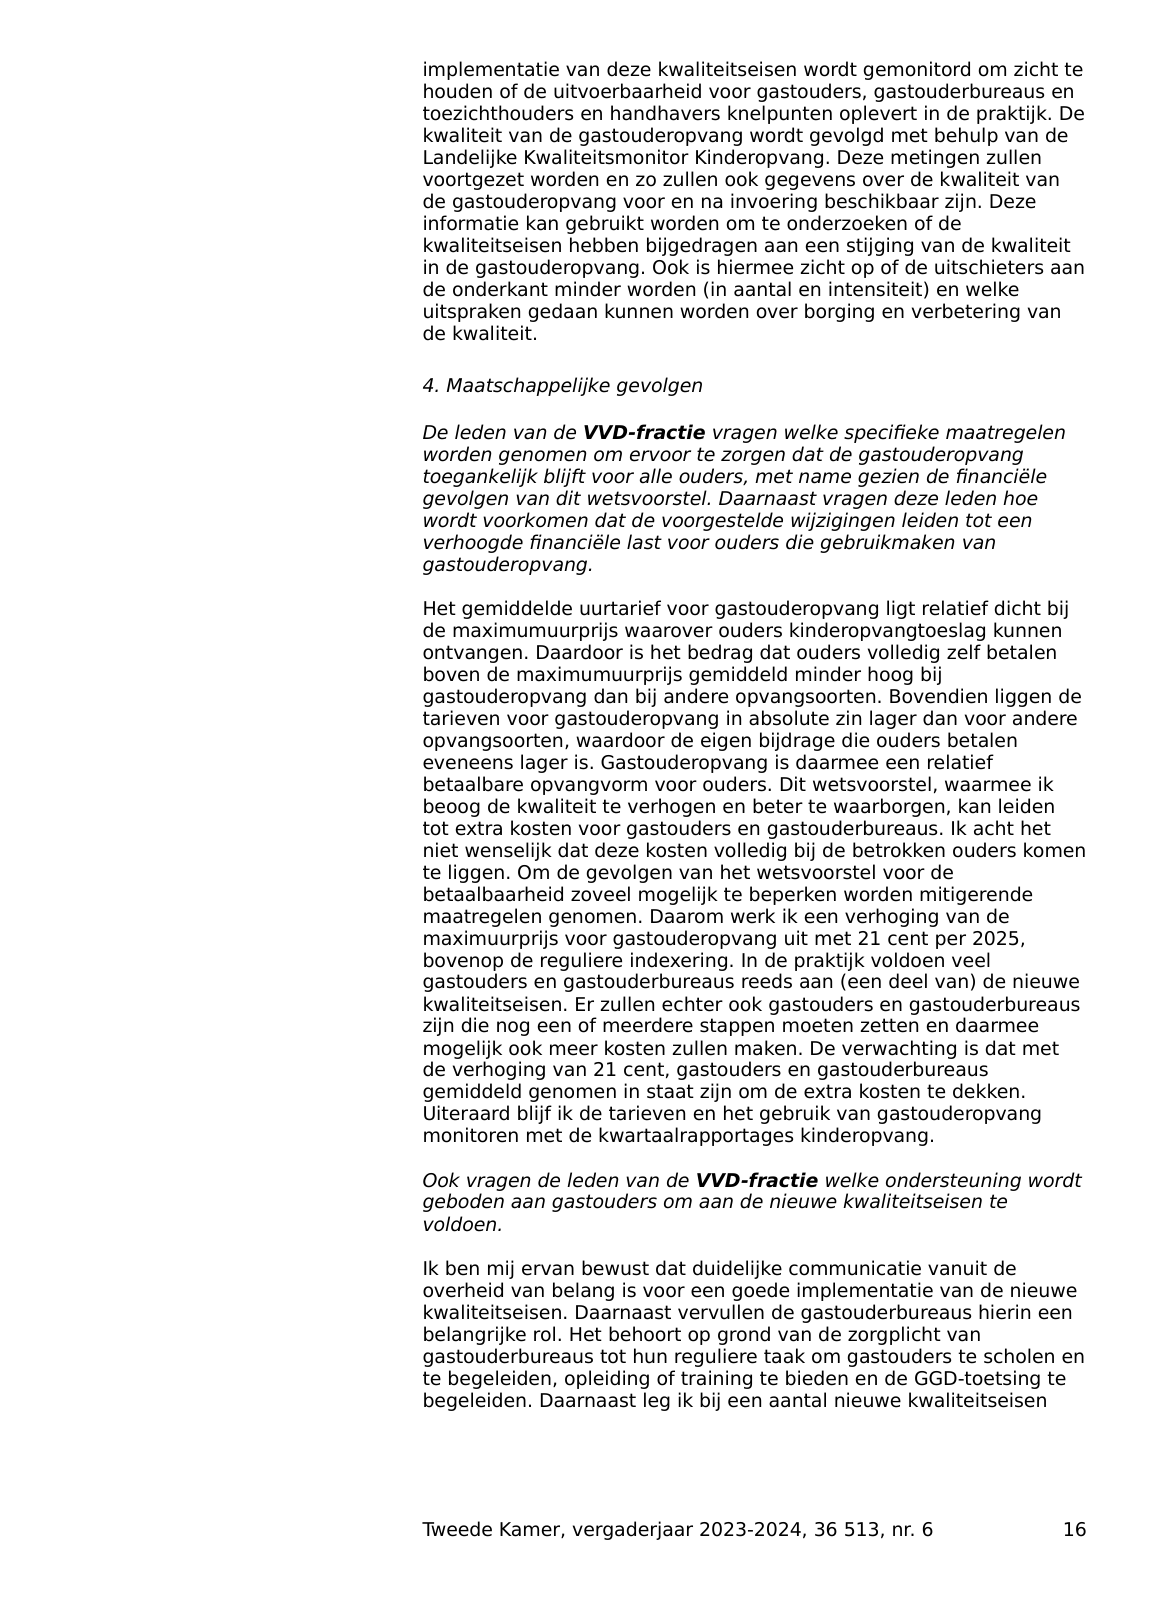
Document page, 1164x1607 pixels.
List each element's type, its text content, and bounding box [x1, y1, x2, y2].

text De leden van de VVD-fractie vragen welke specifieke maatregelen worden genomen om ervoor te zorgen dat de gastouderopvang toegankelijk blijft voor alle ouders, met name gezien de financiële gevolgen van dit wetsvoorstel. Daarnaast vragen deze leden hoe wordt voorkomen dat de voorgestelde wijzigingen leiden tot een verhoogde financiële last voor ouders die gebruikmaken van gastouderopvang. [422, 422, 1087, 576]
text Het gemiddelde uurtarief voor gastouderopvang ligt relatief dicht bij de maximumuurprijs waarover ouders kinderopvangtoeslag kunnen ontvangen. Daardoor is het bedrag dat ouders volledig zelf betalen boven de maximumuurprijs gemiddeld minder hoog bij gastouderopvang dan bij andere opvangsoorten. Bovendien liggen de tarieven voor gastouderopvang in absolute zin lager dan voor andere opvangsoorten, waardoor de eigen bijdrage die ouders betalen eveneens lager is. Gastouderopvang is daarmee een relatief betaalbare opvangvorm voor ouders. Dit wetsvoorstel, waarmee ik beoog de kwaliteit te verhogen en beter te waarborgen, kan leiden tot extra kosten voor gastouders en gastouderbureaus. Ik acht het niet wenselijk dat deze kosten volledig bij de betrokken ouders komen te liggen. Om de gevolgen van het wetsvoorstel voor de betaalbaarheid zoveel mogelijk te beperken worden mitigerende maatregelen genomen. Daarom werk ik een verhoging van de maximuurprijs voor gastouderopvang uit met 21 cent per 2025, bovenop de reguliere indexering. In de praktijk voldoen veel gastouders en gastouderbureaus reeds aan (een deel van) de nieuwe kwaliteitseisen. Er zullen echter ook gastouders en gastouderbureaus zijn die nog een of meerdere stappen moeten zetten en daarmee mogelijk ook meer kosten zullen maken. De verwachting is dat met de verhoging van 21 cent, gastouders en gastouderbureaus gemiddeld genomen in staat zijn om de extra kosten te dekken. Uiteraard blijf ik de tarieven en het gebruik van gastouderopvang monitoren met de kwartaalrapportages kinderopvang. [422, 598, 1087, 1147]
text Ik ben mij ervan bewust dat duidelijke communicatie vanuit de overheid van belang is voor een goede implementatie van de nieuwe kwaliteitseisen. Daarnaast vervullen de gastouderbureaus hierin een belangrijke rol. Het behoort op grond van de zorgplicht van gastouderbureaus tot hun reguliere taak om gastouders te scholen en te begeleiden, opleiding of training te bieden en de GGD-toetsing te begeleiden. Daarnaast leg ik bij een aantal nieuwe kwaliteitseisen [422, 1258, 1087, 1411]
subtitle 4. Maatschappelijke gevolgen [422, 375, 1087, 397]
text implementatie van deze kwaliteitseisen wordt gemonitord om zicht te houden of de uitvoerbaarheid voor gastouders, gastouderbureaus en toezichthouders en handhavers knelpunten oplevert in de praktijk. De kwaliteit van de gastouderopvang wordt gevolgd met behulp van de Landelijke Kwaliteitsmonitor Kinderopvang. Deze metingen zullen voortgezet worden en zo zullen ook gegevens over de kwaliteit van de gastouderopvang voor en na invoering beschikbaar zijn. Deze informatie kan gebruikt worden om te onderzoeken of de kwaliteitseisen hebben bijgedragen aan een stijging van de kwaliteit in de gastouderopvang. Ook is hiermee zicht op of de uitschieters aan de onderkant minder worden (in aantal en intensiteit) en welke uitspraken gedaan kunnen worden over borging en verbetering van de kwaliteit. [422, 59, 1087, 345]
text Ook vragen de leden van de VVD-fractie welke ondersteuning wordt geboden aan gastouders om aan de nieuwe kwaliteitseisen te voldoen. [422, 1169, 1087, 1235]
